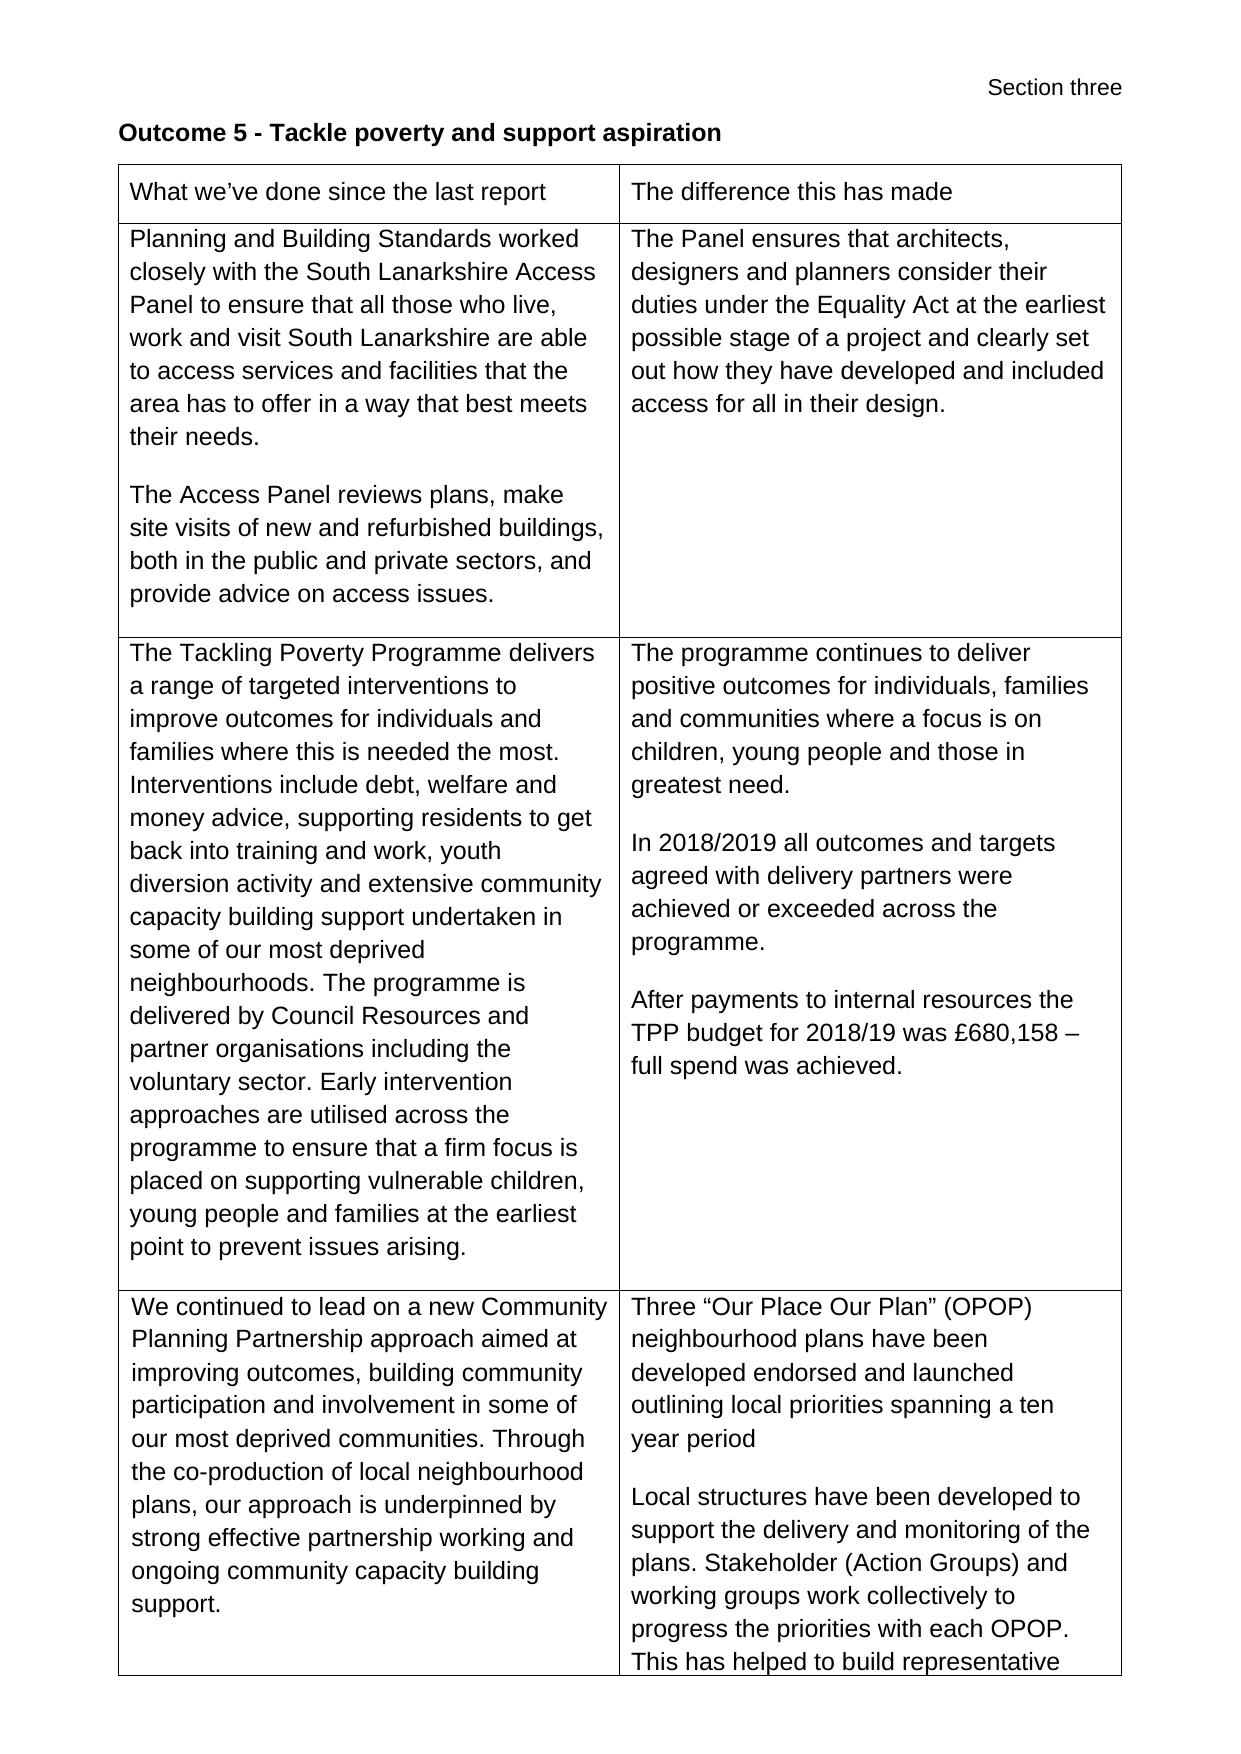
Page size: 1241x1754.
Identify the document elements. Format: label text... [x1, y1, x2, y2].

table_cell The Tackling Poverty Programme delivers a range of targeted interventions to improve outcomes for individuals and families where this is needed the most. Interventions include debt, welfare and money advice, supporting residents to get back into training and work, youth diversion activity and extensive community capacity building support undertaken in some of our most deprived neighbourhoods. The programme is delivered by Council Resources and partner organisations including the voluntary sector. Early intervention approaches are utilised across the programme to ensure that a firm focus is placed on supporting vulnerable children, young people and families at the earliest point to prevent issues arising. [119, 638, 619, 1290]
table_cell We continued to lead on a new Community Planning Partnership approach aimed at improving outcomes, building community participation and involvement in some of our most deprived communities. Through the co-production of local neighbourhood plans, our approach is underpinned by strong effective partnership working and ongoing community capacity building support. [119, 1291, 619, 1675]
table_header The difference this has made [620, 165, 1121, 223]
table_cell Planning and Building Standards worked closely with the South Lanarkshire Access Panel to ensure that all those who live, work and visit South Lanarkshire are able to access services and facilities that the area has to offer in a way that best meets their needs. The Access Panel reviews plans, make site visits of new and refurbished buildings, both in the public and private sectors, and provide advice on access issues. [119, 224, 619, 637]
table_cell The Panel ensures that architects, designers and planners consider their duties under the Equality Act at the earliest possible stage of a project and clearly set out how they have developed and included access for all in their design. [620, 224, 1121, 637]
table_cell The programme continues to deliver positive outcomes for individuals, families and communities where a focus is on children, young people and those in greatest need. In 2018/2019 all outcomes and targets agreed with delivery partners were achieved or exceeded across the programme. After payments to internal resources the TPP budget for 2018/19 was £680,158 – full spend was achieved. [620, 638, 1121, 1290]
subtitle Outcome 5 - Tackle poverty and support aspiration [118, 118, 1122, 147]
table_cell Three “Our Place Our Plan” (OPOP) neighbourhood plans have been developed endorsed and launched outlining local priorities spanning a ten year period Local structures have been developed to support the delivery and monitoring of the plans. Stakeholder (Action Groups) and working groups work collectively to progress the priorities with each OPOP. This has helped to build representative [620, 1291, 1121, 1675]
table_header What we’ve done since the last report [119, 165, 619, 223]
